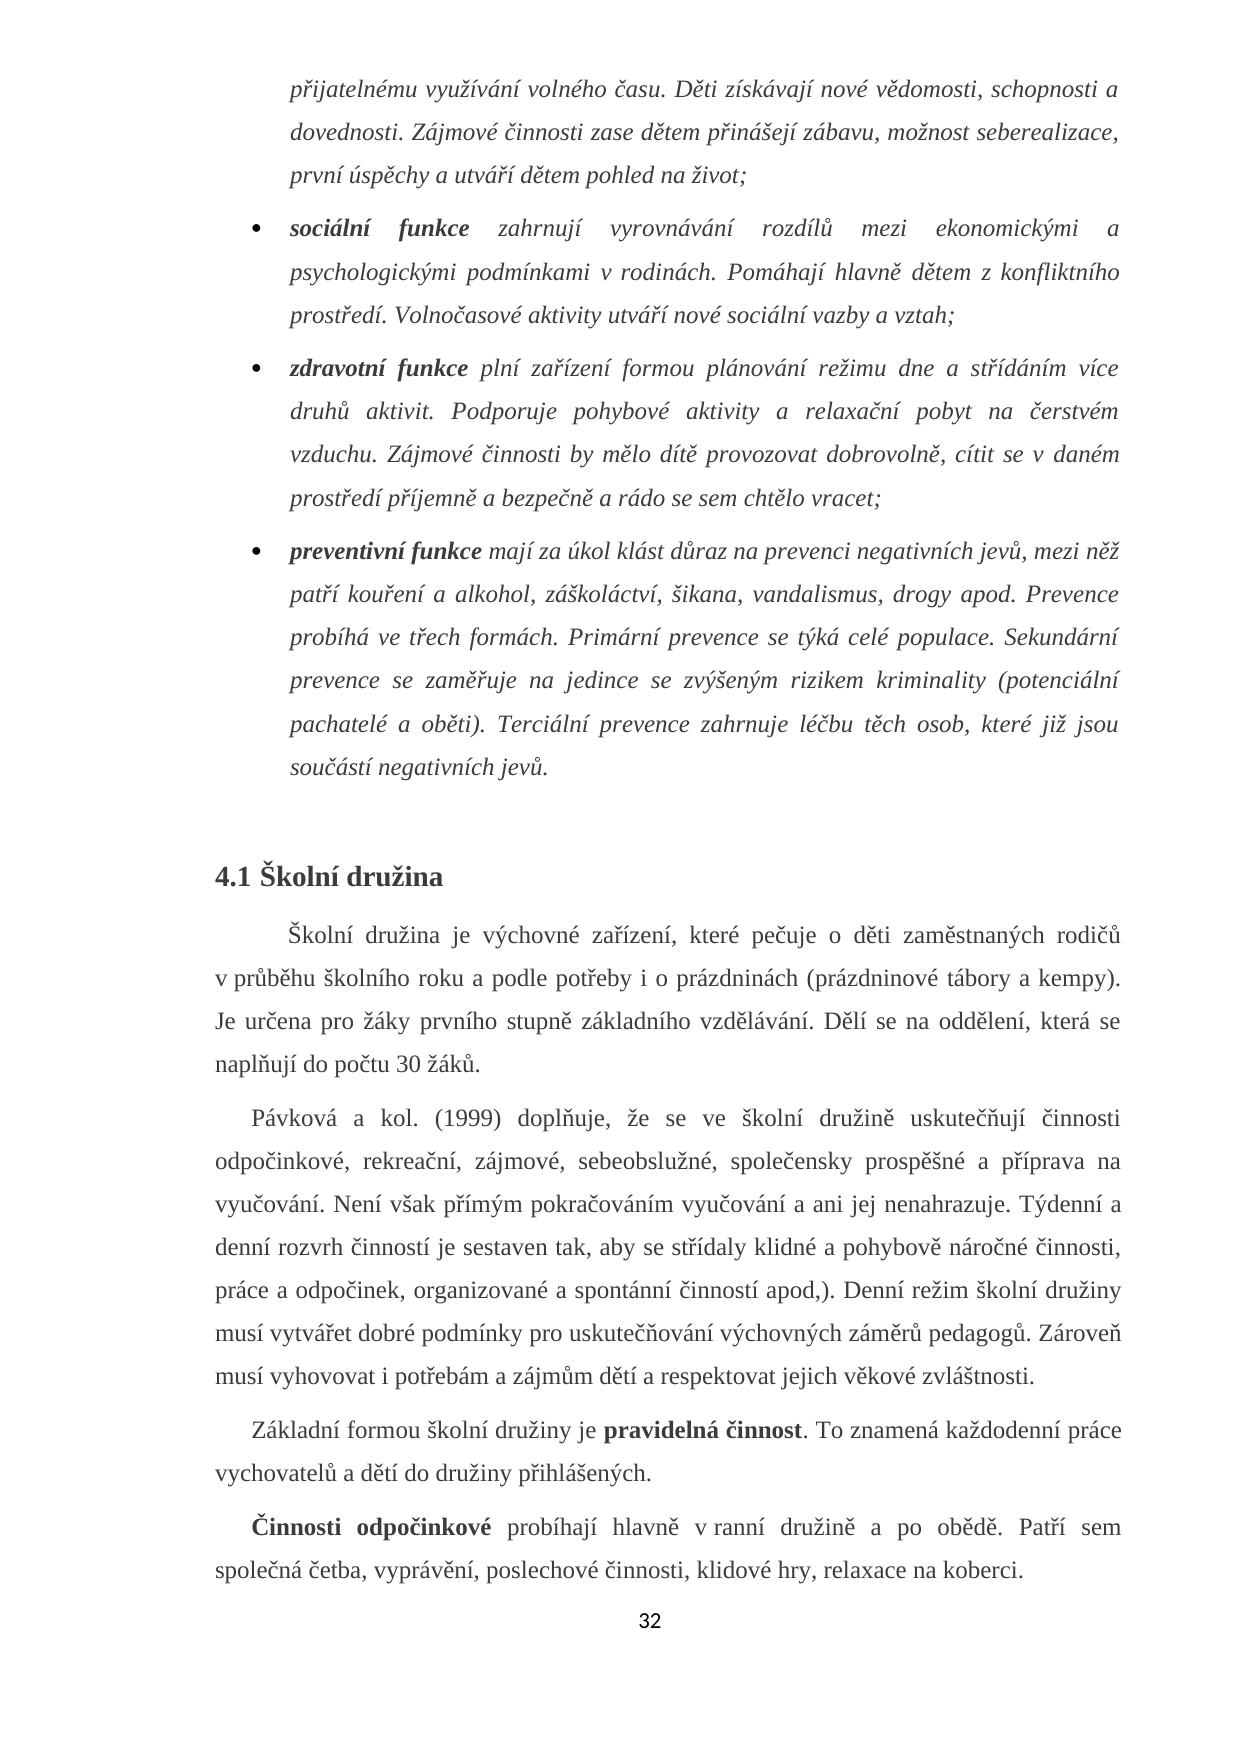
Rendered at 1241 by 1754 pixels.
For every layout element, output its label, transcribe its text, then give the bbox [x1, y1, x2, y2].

list Školní družina [215, 859, 1122, 892]
text Základní formou školní družiny je pravidelná činnost. To znamená každodenní práce vychovatelů a dětí do družiny přihlášených. [215, 1415, 1122, 1487]
list sociální funkce zahrnují vyrovnávání rozdílů mezi ekonomickými a psychologickými podmínkami v rodinách. Pomáhají hlavně dětem z konfliktního prostředí. Volnočasové aktivity utváří nové sociální vazby a vztah; [252, 213, 1122, 328]
list zdravotní funkce plní zařízení formou plánování režimu dne a střídáním více druhů aktivit. Podporuje pohybové aktivity a relaxační pobyt na čerstvém vzduchu. Zájmové činnosti by mělo dítě provozovat dobrovolně, cítit se v daném prostředí příjemně a bezpečně a rádo se sem chtělo vracet; [252, 353, 1122, 511]
text Činnosti odpočinkové probíhají hlavně v ranní družině a po obědě. Patří sem společná četba, vyprávění, poslechové činnosti, klidové hry, relaxace na koberci. [215, 1512, 1122, 1583]
list preventivní funkce mají za úkol klást důraz na prevenci negativních jevů, mezi něž patří kouření a alkohol, záškoláctví, šikana, vandalismus, drogy apod. Prevence probíhá ve třech formách. Primární prevence se týká celé populace. Sekundární prevence se zaměřuje na jedince se zvýšeným rizikem kriminality (potenciální pachatelé a oběti). Terciální prevence zahrnuje léčbu těch osob, které již jsou součástí negativních jevů. [252, 536, 1122, 781]
text Pávková a kol. (1999) doplňuje, že se ve školní družině uskutečňují činnosti odpočinkové, rekreační, zájmové, sebeobslužné, společensky prospěšné a příprava na vyučování. Není však přímým pokračováním vyučování a ani jej nenahrazuje. Týdenní a denní rozvrh činností je sestaven tak, aby se střídaly klidné a pohybově náročné činnosti, práce a odpočinek, organizované a spontánní činností apod,). Denní režim školní družiny musí vytvářet dobré podmínky pro uskutečňování výchovných záměrů pedagogů. Zároveň musí vyhovovat i potřebám a zájmům dětí a respektovat jejich věkové zvláštnosti. [215, 1103, 1122, 1390]
list přijatelnému využívání volného času. Děti získávají nové vědomosti, schopnosti a dovednosti. Zájmové činnosti zase dětem přinášejí zábavu, možnost seberealizace, první úspěchy a utváří dětem pohled na život; [252, 74, 1122, 189]
text Školní družina je výchovné zařízení, které pečuje o děti zaměstnaných rodičů v průběhu školního roku a podle potřeby i o prázdninách (prázdninové tábory a kempy). Je určena pro žáky prvního stupně základního vzdělávání. Dělí se na oddělení, která se naplňují do počtu 30 žáků. [215, 920, 1122, 1078]
